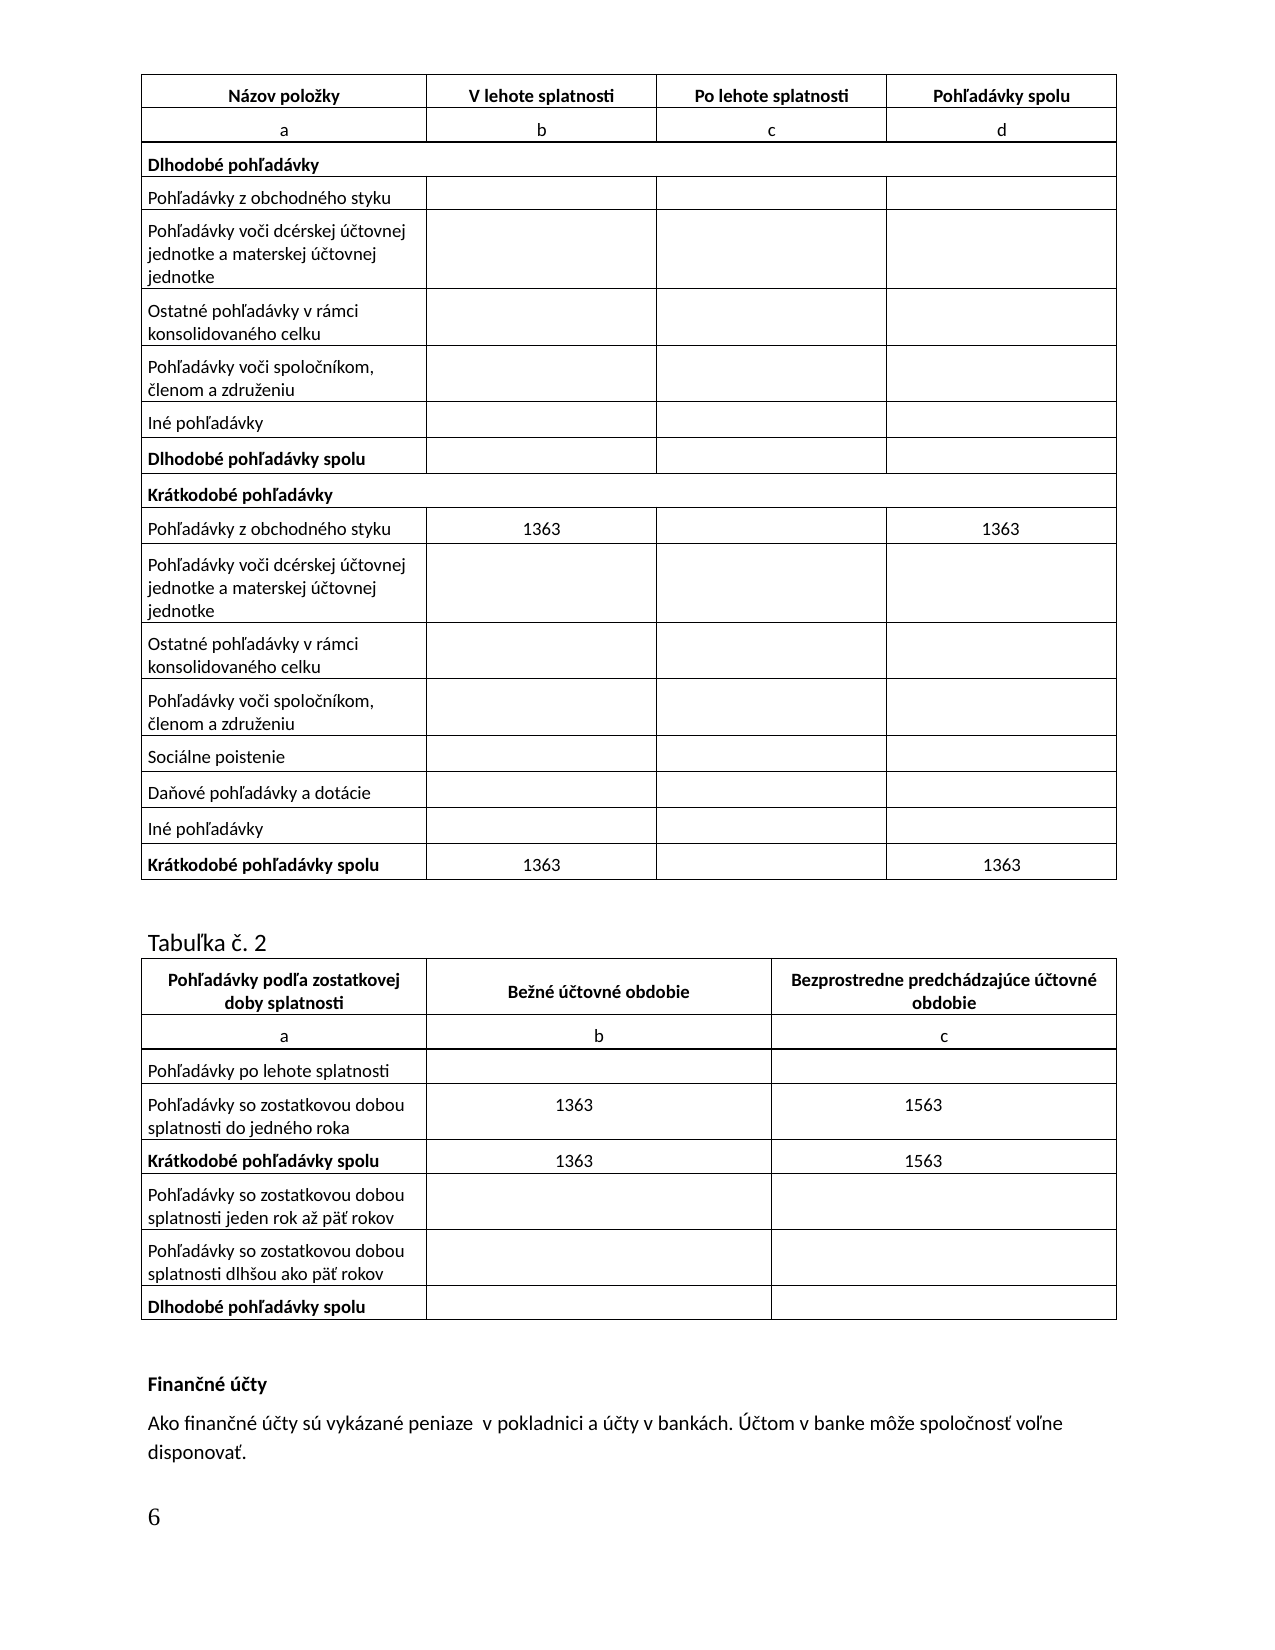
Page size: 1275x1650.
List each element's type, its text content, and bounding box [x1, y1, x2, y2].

table_cell [427, 402, 656, 437]
table_cell Pohľadávky z obchodného styku [142, 508, 426, 543]
table_cell 1363 [887, 844, 1116, 879]
text Finančné účty [148, 1367, 1127, 1396]
table_cell 1363 [427, 508, 656, 543]
table_cell [657, 289, 886, 345]
table_cell [657, 177, 886, 209]
table_cell Iné pohľadávky [142, 402, 426, 437]
table_cell [427, 438, 656, 473]
table_cell [657, 438, 886, 473]
table_cell [887, 177, 1116, 209]
table_cell b [427, 108, 656, 141]
table_cell Pohľadávky so zostatkovou dobou splatnosti do jedného roka [142, 1084, 426, 1139]
table_cell [657, 844, 886, 879]
table_cell [887, 736, 1116, 771]
table_cell [427, 1174, 771, 1229]
table_cell 1363 [427, 1084, 771, 1139]
table_cell Ostatné pohľadávky v rámci konsolidovaného celku [142, 623, 426, 678]
table_cell [657, 508, 886, 543]
table_cell [657, 402, 886, 437]
table_cell [887, 544, 1116, 622]
table_cell Krátkodobé pohľadávky spolu [142, 1140, 426, 1172]
table_cell [887, 808, 1116, 843]
table_cell [427, 736, 656, 771]
table_cell b [427, 1015, 771, 1048]
table_cell [887, 402, 1116, 437]
text Tabuľka č. 2 [148, 927, 1127, 958]
table_cell Krátkodobé pohľadávky [142, 474, 1116, 507]
table_cell 1363 [887, 508, 1116, 543]
table_cell [427, 177, 656, 209]
table_cell 1363 [427, 844, 656, 879]
table_cell Iné pohľadávky [142, 808, 426, 843]
table_cell [887, 289, 1116, 345]
table_cell c [772, 1015, 1116, 1048]
table_cell a [142, 1015, 426, 1048]
table_cell [887, 623, 1116, 678]
table_cell [427, 210, 656, 288]
table_cell [427, 1230, 771, 1285]
table_cell [427, 544, 656, 622]
table_cell Dlhodobé pohľadávky [142, 143, 1116, 176]
table_cell [427, 772, 656, 807]
table_cell Pohľadávky so zostatkovou dobou splatnosti dlhšou ako päť rokov [142, 1230, 426, 1285]
table_cell Daňové pohľadávky a dotácie [142, 772, 426, 807]
table_cell [657, 679, 886, 734]
table_cell [427, 289, 656, 345]
table_cell [427, 623, 656, 678]
table_cell [657, 772, 886, 807]
table_cell [887, 438, 1116, 473]
table_cell [657, 736, 886, 771]
table_cell 1563 [772, 1084, 1116, 1139]
table_cell Sociálne poistenie [142, 736, 426, 771]
table_cell [657, 808, 886, 843]
table_cell [427, 1050, 771, 1083]
table_cell d [887, 108, 1116, 141]
table_cell Pohľadávky voči spoločníkom, členom a združeniu [142, 346, 426, 401]
table_cell Dlhodobé pohľadávky spolu [142, 438, 426, 473]
table_cell [427, 1286, 771, 1318]
table_cell Pohľadávky so zostatkovou dobou splatnosti jeden rok až päť rokov [142, 1174, 426, 1229]
table_cell [427, 346, 656, 401]
table_cell [887, 210, 1116, 288]
table_cell Pohľadávky po lehote splatnosti [142, 1050, 426, 1083]
table_header Bežné účtovné obdobie [427, 959, 771, 1014]
table_cell Pohľadávky voči dcérskej účtovnej jednotke a materskej účtovnej jednotke [142, 544, 426, 622]
table_cell [772, 1286, 1116, 1318]
table_header Po lehote splatnosti [657, 75, 886, 107]
table_cell [657, 544, 886, 622]
table_cell Ostatné pohľadávky v rámci konsolidovaného celku [142, 289, 426, 345]
table_cell [772, 1174, 1116, 1229]
table_cell Pohľadávky voči spoločníkom, členom a združeniu [142, 679, 426, 734]
table_cell Dlhodobé pohľadávky spolu [142, 1286, 426, 1318]
table_cell [887, 772, 1116, 807]
table_cell [427, 679, 656, 734]
text Ako finančné účty sú vykázané peniaze v pokladnici a účty v bankách. Účtom v banke môže spoločnosť voľne disponovať. [148, 1406, 1127, 1464]
table_cell Pohľadávky z obchodného styku [142, 177, 426, 209]
table_cell [887, 346, 1116, 401]
table_cell 1563 [772, 1140, 1116, 1172]
table_cell [772, 1050, 1116, 1083]
table_header Pohľadávky spolu [887, 75, 1116, 107]
table_cell Pohľadávky voči dcérskej účtovnej jednotke a materskej účtovnej jednotke [142, 210, 426, 288]
table_cell [772, 1230, 1116, 1285]
table_cell [657, 346, 886, 401]
table_header V lehote splatnosti [427, 75, 656, 107]
table_cell Krátkodobé pohľadávky spolu [142, 844, 426, 879]
table_cell [427, 808, 656, 843]
table_cell [657, 623, 886, 678]
table_cell a [142, 108, 426, 141]
table_cell [887, 679, 1116, 734]
table_cell 1363 [427, 1140, 771, 1172]
table_cell [657, 210, 886, 288]
table_header Pohľadávky podľa zostatkovej doby splatnosti [142, 959, 426, 1014]
table_header Názov položky [142, 75, 426, 107]
table_header Bezprostredne predchádzajúce účtovné obdobie [772, 959, 1116, 1014]
table_cell c [657, 108, 886, 141]
